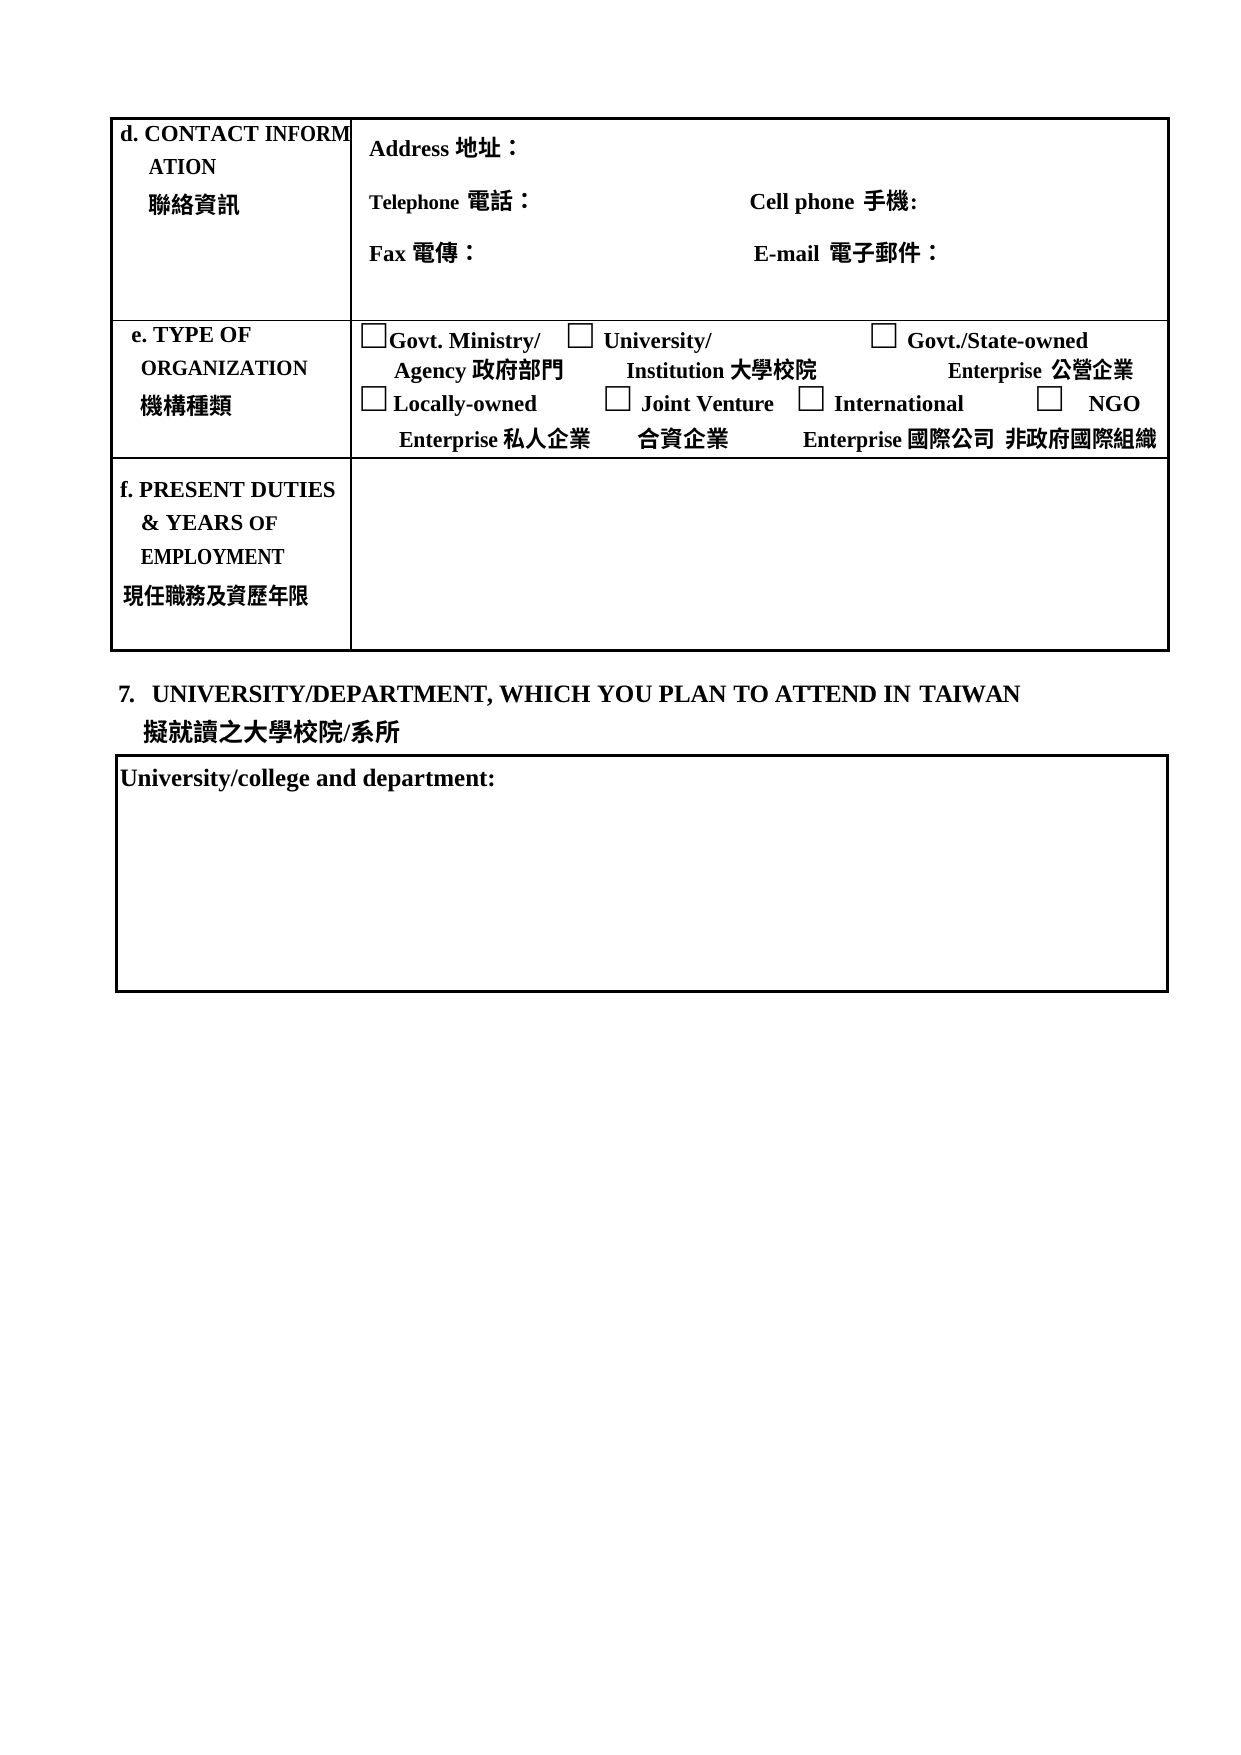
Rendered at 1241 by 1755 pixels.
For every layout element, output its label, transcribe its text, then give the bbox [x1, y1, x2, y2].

table_cell f. PRESENT DUTIES & YEARS OF EMPLOYMENT 現任職務及資歷年限 [113, 459, 350, 649]
text 擬就讀之大學校院/系所 [143, 707, 1241, 750]
table_header d. CONTACT INFORMATION 聯絡資訊 [113, 120, 350, 319]
table_cell Govt. Ministry/ □ University/ □ Govt./State-owned Agency 政府部門 Institution 大學校院 Enterprise 公營企業 Locally-owned □ Joint Venture □ International □ NGO Enterprise 私人企業 合資企業 Enterprise 國際公司 非政府國際組織 [352, 321, 1167, 457]
text University/college and department: [119, 763, 1166, 792]
table_cell [352, 459, 1167, 649]
table_header Address 地址： Telephone 電話： Cell phone 手機: Fax 電傳： E-mail 電子郵件： [352, 120, 1167, 319]
table_cell e. TYPE OF ORGANIZATION 機構種類 [113, 321, 350, 457]
list UNIVERSITY/DEPARTMENT, WHICH YOU PLAN TO ATTEND IN TAIWAN [118, 682, 1241, 707]
text [118, 757, 1166, 990]
